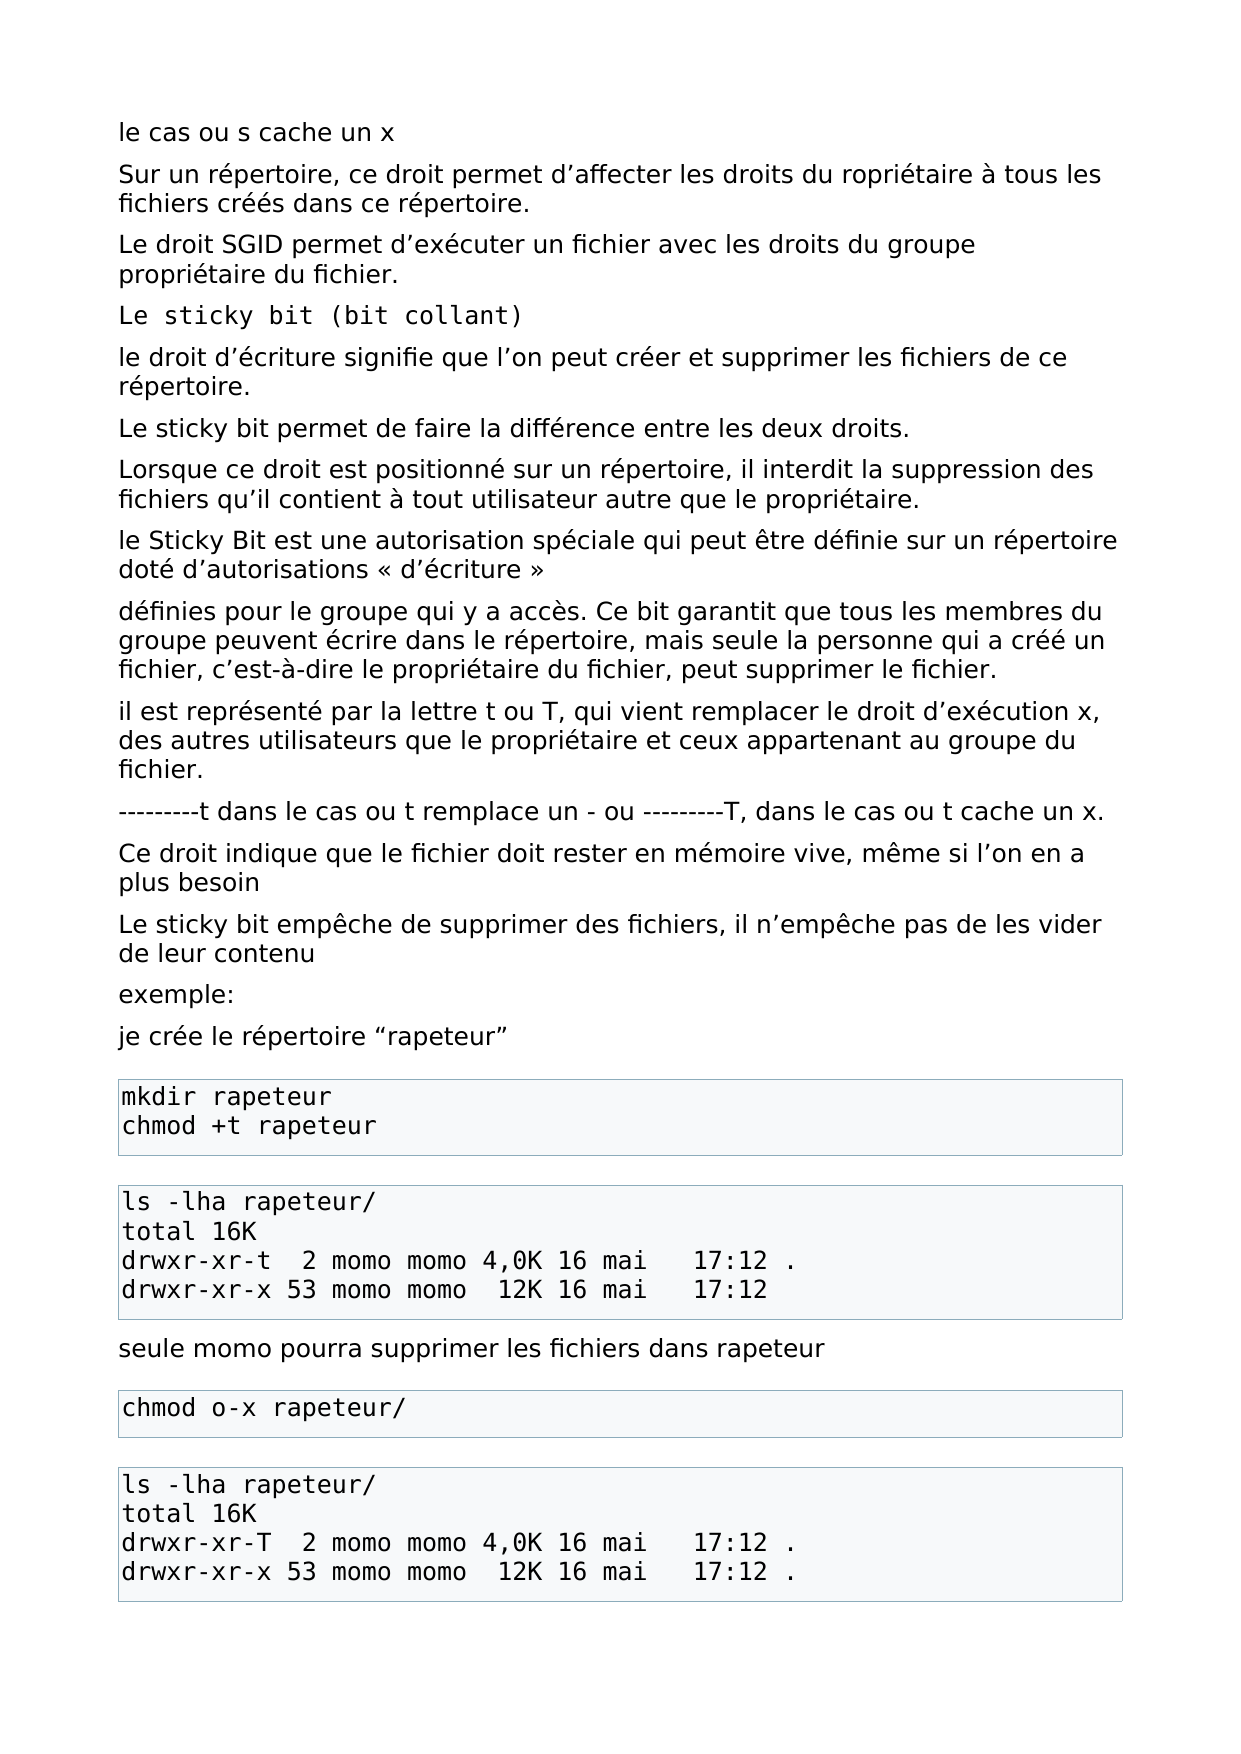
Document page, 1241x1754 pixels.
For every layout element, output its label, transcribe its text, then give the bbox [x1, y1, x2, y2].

text Ce droit indique que le fichier doit rester en mémoire vive, même si l’on en a plus besoin [118, 839, 1122, 897]
text seule momo pourra supprimer les fichiers dans rapeteur [118, 1334, 1122, 1363]
table_header mkdir rapeteur chmod +t rapeteur [119, 1080, 1122, 1155]
table_header ls -lha rapeteur/ total 16K drwxr-xr-t 2 momo momo 4,0K 16 mai 17:12 . drwxr-xr-x 53 momo momo 12K 16 mai 17:12 [119, 1186, 1122, 1319]
text Lorsque ce droit est positionné sur un répertoire, il interdit la suppression des fichiers qu’il contient à tout utilisateur autre que le propriétaire. [118, 456, 1122, 514]
text Sur un répertoire, ce droit permet d’affecter les droits du ropriétaire à tous les fichiers créés dans ce répertoire. [118, 160, 1122, 218]
text Le sticky bit permet de faire la différence entre les deux droits. [118, 414, 1122, 443]
text je crée le répertoire “rapeteur” [118, 1022, 1122, 1051]
text Le sticky bit (bit collant) [118, 301, 1122, 331]
text le Sticky Bit est une autorisation spéciale qui peut être définie sur un répertoire doté d’autorisations « d’écriture » [118, 526, 1122, 585]
text ---------t dans le cas ou t remplace un - ou ---------T, dans le cas ou t cache un x. [118, 797, 1122, 826]
text le cas ou s cache un x [118, 118, 1122, 147]
text définies pour le groupe qui y a accès. Ce bit garantit que tous les membres du groupe peuvent écrire dans le répertoire, mais seule la personne qui a créé un fichier, c’est-à-dire le propriétaire du fichier, peut supprimer le fichier. [118, 597, 1122, 685]
text Le sticky bit empêche de supprimer des fichiers, il n’empêche pas de les vider de leur contenu [118, 910, 1122, 968]
text il est représenté par la lettre t ou T, qui vient remplacer le droit d’exécution x, des autres utilisateurs que le propriétaire et ceux appartenant au groupe du fichier. [118, 697, 1122, 785]
table_header ls -lha rapeteur/ total 16K drwxr-xr-T 2 momo momo 4,0K 16 mai 17:12 . drwxr-xr-x 53 momo momo 12K 16 mai 17:12 . [119, 1468, 1122, 1601]
table_header chmod o-x rapeteur/ [119, 1391, 1122, 1437]
text Le droit SGID permet d’exécuter un fichier avec les droits du groupe propriétaire du fichier. [118, 231, 1122, 289]
text le droit d’écriture signifie que l’on peut créer et supprimer les fichiers de ce répertoire. [118, 343, 1122, 401]
text exemple: [118, 981, 1122, 1010]
